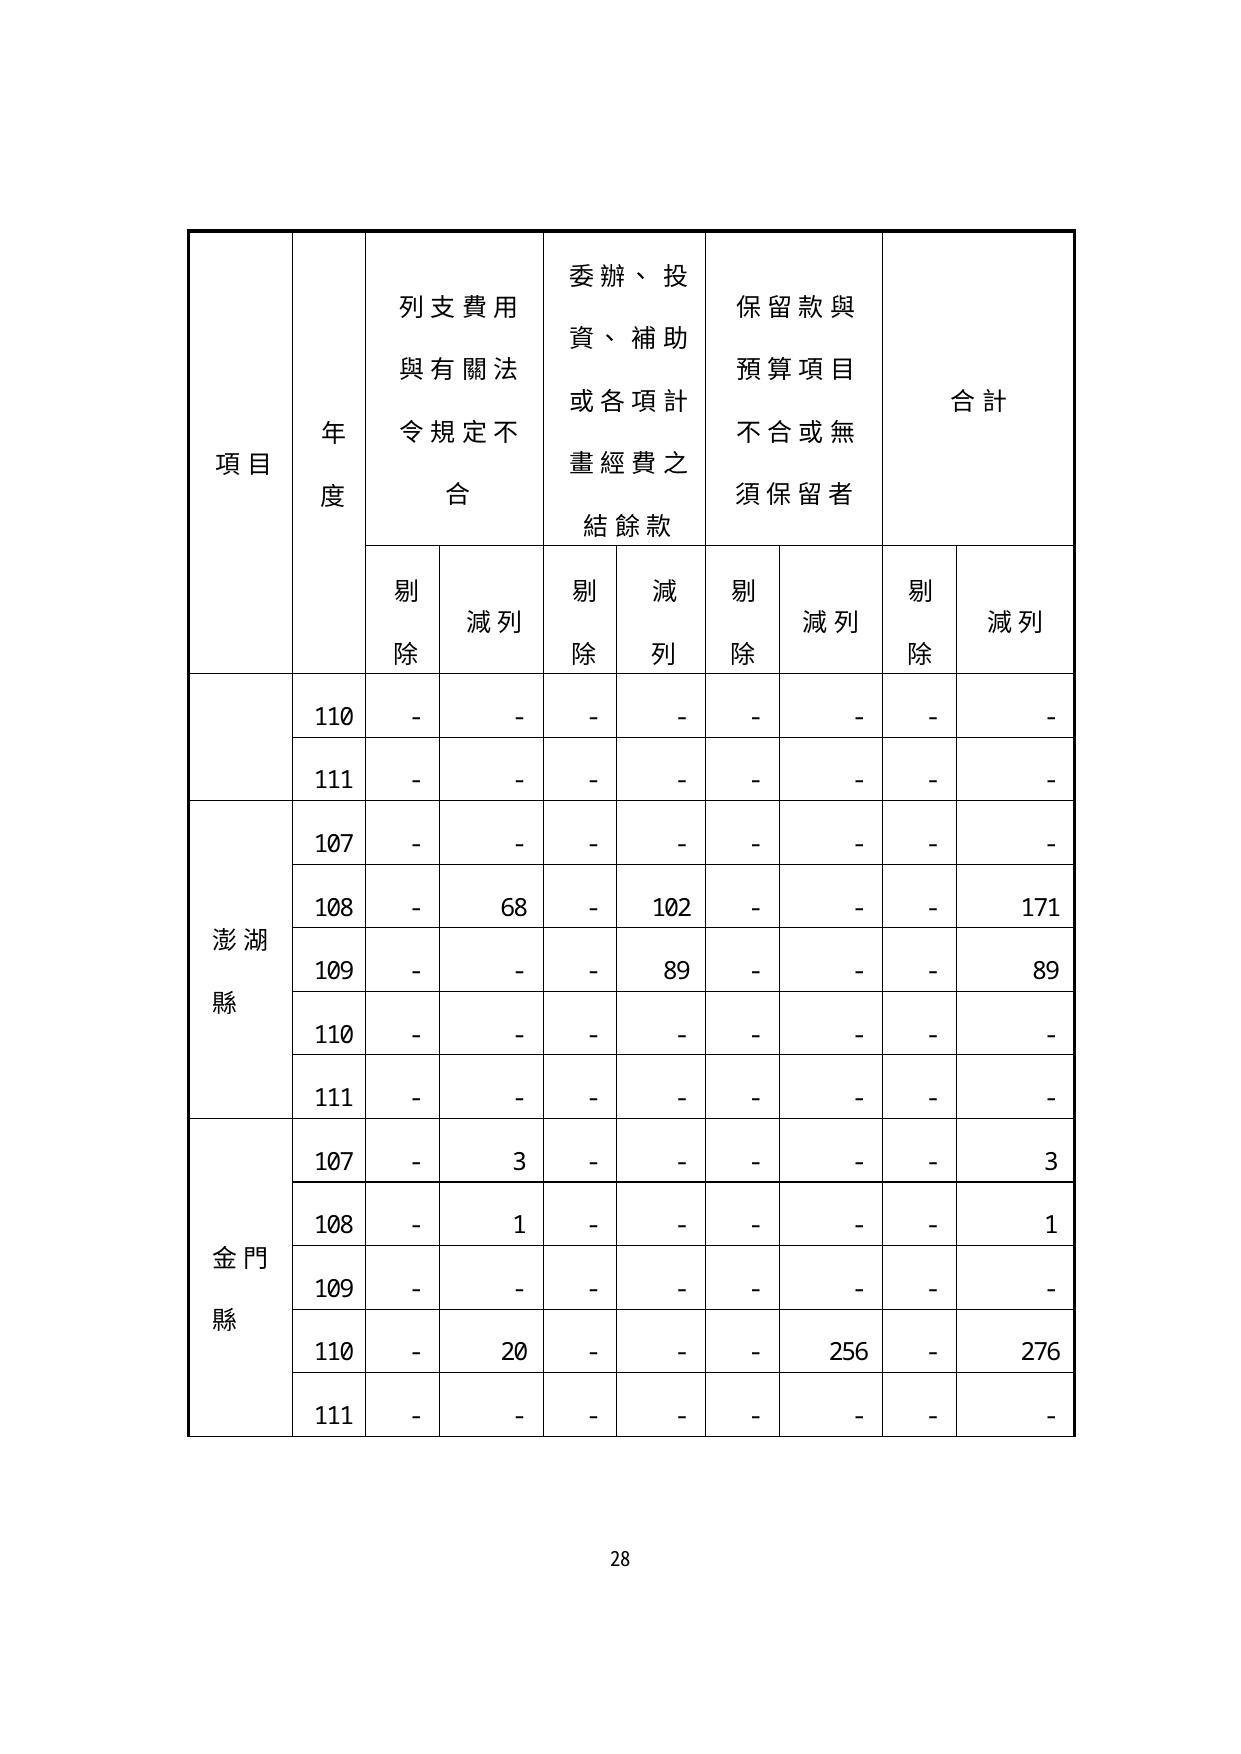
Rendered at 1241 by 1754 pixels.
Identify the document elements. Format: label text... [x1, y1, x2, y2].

table_cell - [706, 992, 779, 1054]
table_cell - [883, 738, 956, 800]
table_cell - [883, 992, 956, 1054]
table_cell - [544, 738, 616, 800]
table_cell - [780, 928, 882, 991]
table_cell - [883, 674, 956, 737]
table_cell - [957, 674, 1073, 737]
table_cell 剔除 [366, 546, 439, 673]
table_cell - [780, 865, 882, 927]
table_cell 110 [293, 674, 365, 737]
table_cell - [366, 992, 439, 1054]
table_cell 108 [293, 1183, 365, 1245]
table_cell - [617, 801, 705, 864]
table_cell 澎湖縣 [190, 801, 292, 1118]
table_cell - [883, 1310, 956, 1372]
table_cell 剔除 [883, 546, 956, 673]
table_cell 減列 [957, 546, 1073, 673]
table_cell - [957, 738, 1073, 800]
table_cell - [544, 992, 616, 1054]
table_cell - [617, 674, 705, 737]
table_cell 減列 [617, 546, 705, 673]
table_header 年度 [293, 233, 365, 673]
table_cell - [957, 801, 1073, 864]
table_cell - [544, 801, 616, 864]
table_cell - [440, 674, 543, 737]
table_cell - [544, 674, 616, 737]
table_cell - [617, 1246, 705, 1308]
table_cell - [617, 992, 705, 1054]
table_cell - [440, 992, 543, 1054]
table_header 列支費用與有關法令規定不合 [366, 233, 543, 545]
table_cell - [706, 865, 779, 927]
table_cell 3 [957, 1119, 1073, 1181]
table_cell - [706, 928, 779, 991]
table_cell - [957, 1055, 1073, 1118]
table_cell - [544, 1055, 616, 1118]
table_cell 111 [293, 738, 365, 800]
table_cell - [780, 801, 882, 864]
table_cell 111 [293, 1373, 365, 1436]
table_cell - [883, 1183, 956, 1245]
table_cell - [617, 1310, 705, 1372]
table_cell - [366, 1246, 439, 1308]
table_cell 減列 [780, 546, 882, 673]
table_cell - [706, 1183, 779, 1245]
table_cell - [780, 1373, 882, 1436]
table_cell - [366, 738, 439, 800]
table_cell - [544, 865, 616, 927]
table_cell - [544, 1310, 616, 1372]
table_cell - [440, 1373, 543, 1436]
table_cell - [617, 1183, 705, 1245]
table_cell - [440, 801, 543, 864]
table_cell 剔除 [544, 546, 616, 673]
table_cell 109 [293, 928, 365, 991]
table_cell - [706, 1373, 779, 1436]
table_cell - [706, 1246, 779, 1308]
table_cell - [706, 674, 779, 737]
table_cell - [366, 1055, 439, 1118]
table_cell [190, 674, 292, 800]
table_cell - [957, 992, 1073, 1054]
table_cell - [544, 1373, 616, 1436]
table_cell - [366, 1373, 439, 1436]
table_cell 109 [293, 1246, 365, 1308]
table_cell - [366, 1310, 439, 1372]
table_cell - [366, 1183, 439, 1245]
table_cell 108 [293, 865, 365, 927]
table_cell - [780, 1183, 882, 1245]
table_cell 金門縣 [190, 1119, 292, 1436]
table_cell - [544, 1183, 616, 1245]
table_cell 68 [440, 865, 543, 927]
table_cell - [544, 1119, 616, 1181]
table_cell - [957, 1246, 1073, 1308]
table_cell - [366, 865, 439, 927]
table_cell - [440, 738, 543, 800]
table_cell 減列 [440, 546, 543, 673]
table_cell - [780, 992, 882, 1054]
table_cell 256 [780, 1310, 882, 1372]
table_cell 171 [957, 865, 1073, 927]
table_cell 1 [957, 1183, 1073, 1245]
table_cell 276 [957, 1310, 1073, 1372]
table_cell 110 [293, 1310, 365, 1372]
table_cell - [617, 1373, 705, 1436]
table_cell - [544, 928, 616, 991]
table_cell - [883, 1055, 956, 1118]
table_cell - [706, 1310, 779, 1372]
table_cell 107 [293, 1119, 365, 1181]
table_cell - [706, 801, 779, 864]
table_cell - [883, 1246, 956, 1308]
table_cell - [617, 738, 705, 800]
table_cell 20 [440, 1310, 543, 1372]
table_cell - [780, 1119, 882, 1181]
table_cell 剔除 [706, 546, 779, 673]
table_cell - [957, 1373, 1073, 1436]
table_cell - [617, 1119, 705, 1181]
table_cell - [706, 1055, 779, 1118]
table_cell - [706, 738, 779, 800]
table_header 合計 [883, 233, 1073, 545]
table_cell 1 [440, 1183, 543, 1245]
table_cell - [780, 674, 882, 737]
table_header 保留款與預算項目不合或無須保留者 [706, 233, 882, 545]
table_cell - [366, 801, 439, 864]
table_cell - [366, 674, 439, 737]
table_header 項目 [190, 233, 292, 673]
table_cell 102 [617, 865, 705, 927]
table_cell 89 [617, 928, 705, 991]
table_cell - [780, 1246, 882, 1308]
table_cell - [780, 1055, 882, 1118]
table_cell - [440, 928, 543, 991]
table_cell 111 [293, 1055, 365, 1118]
table_cell - [440, 1246, 543, 1308]
table_cell - [366, 928, 439, 991]
table_cell 3 [440, 1119, 543, 1181]
table_cell - [883, 928, 956, 991]
table_header 委辦、投資、補助或各項計畫經費之結餘款 [544, 233, 705, 545]
table_cell - [544, 1246, 616, 1308]
table_cell - [440, 1055, 543, 1118]
table_cell - [883, 865, 956, 927]
table_cell - [883, 1373, 956, 1436]
table_cell - [883, 801, 956, 864]
table_cell 107 [293, 801, 365, 864]
table_cell 89 [957, 928, 1073, 991]
table_cell - [706, 1119, 779, 1181]
table_cell - [883, 1119, 956, 1181]
table_cell - [366, 1119, 439, 1181]
table_cell - [780, 738, 882, 800]
table_cell 110 [293, 992, 365, 1054]
table_cell - [617, 1055, 705, 1118]
